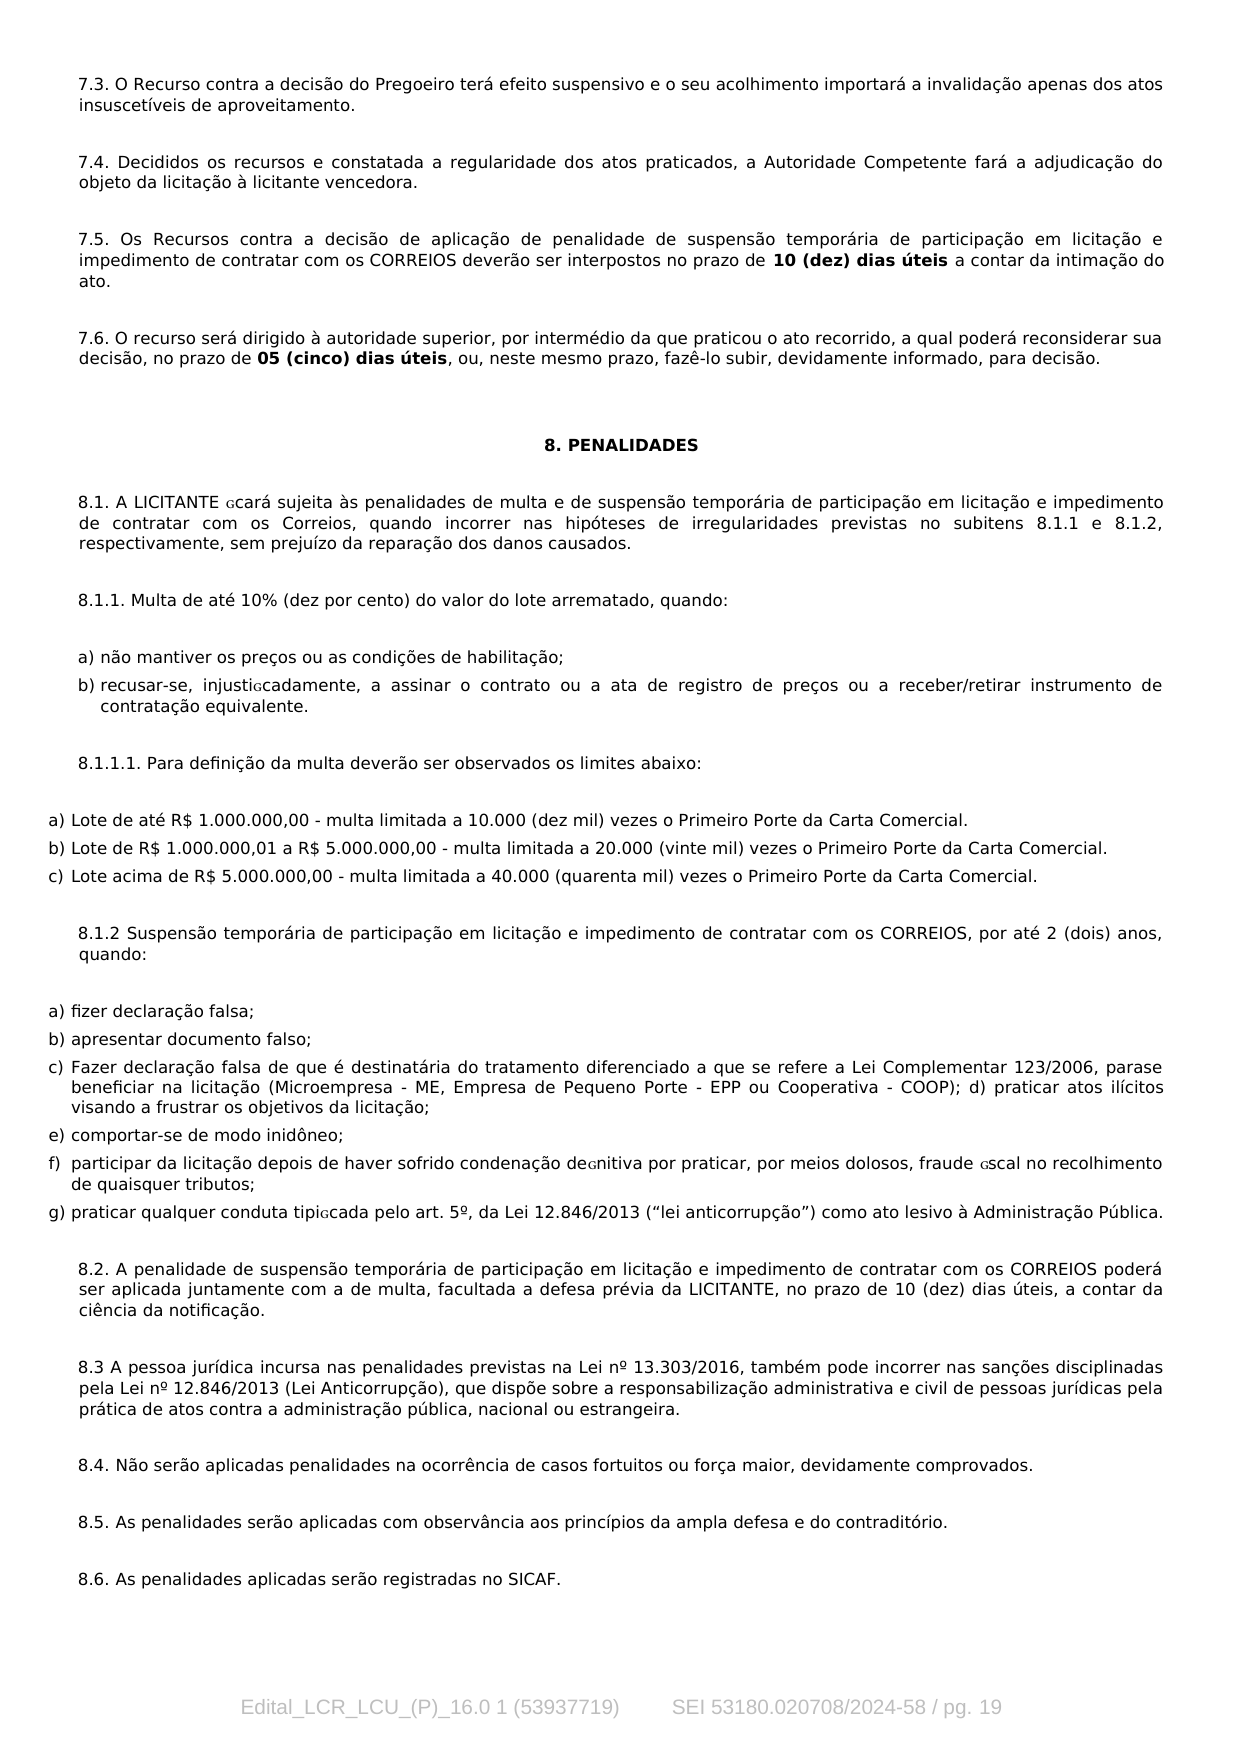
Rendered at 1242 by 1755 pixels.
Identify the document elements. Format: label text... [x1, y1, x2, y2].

text 8.3 A pessoa jurídica incursa nas penalidades previstas na Lei nº 13.303/2016, também pode incorrer nas sanções disciplinadas pela Lei nº 12.846/2013 (Lei Anticorrupção), que dispõe sobre a responsabilização administrativa e civil de pessoas jurídicas pela prática de atos contra a administração pública, nacional ou estrangeira. [78, 1358, 1165, 1419]
list não mantiver os preços ou as condições de habilitação; [78, 648, 1165, 667]
text 7.3. O Recurso contra a decisão do Pregoeiro terá efeito suspensivo e o seu acolhimento importará a invalidação apenas dos atos insuscetíveis de aproveitamento. [78, 75, 1165, 115]
list As penalidades aplicadas serão registradas no SICAF. [78, 1570, 1165, 1589]
list praticar qualquer conduta tipicada pelo art. 5º, da Lei 12.846/2013 (“lei anticorrupção”) como ato lesivo à Administração Pública. [48, 1203, 1165, 1222]
text 7.6. O recurso será dirigido à autoridade superior, por intermédio da que praticou o ato recorrido, a qual poderá reconsiderar sua decisão, no prazo de 05 (cinco) dias úteis, ou, neste mesmo prazo, fazê-lo subir, devidamente informado, para decisão. [78, 328, 1165, 369]
list Lote de até R$ 1.000.000,00 - multa limitada a 10.000 (dez mil) vezes o Primeiro Porte da Carta Comercial. [48, 811, 1165, 830]
text 8.1.2 Suspensão temporária de participação em licitação e impedimento de contratar com os CORREIOS, por até 2 (dois) anos, quando: [78, 924, 1165, 964]
text 8.1.1. Multa de até 10% (dez por cento) do valor do lote arrematado, quando: [78, 591, 1165, 611]
list Lote acima de R$ 5.000.000,00 - multa limitada a 40.000 (quarenta mil) vezes o Primeiro Porte da Carta Comercial. [48, 867, 1165, 887]
list comportar-se de modo inidôneo; [48, 1125, 1165, 1145]
text 8.1. A LICITANTE cará sujeita às penalidades de multa e de suspensão temporária de participação em licitação e impedimento de contratar com os Correios, quando incorrer nas hipóteses de irregularidades previstas no subitens 8.1.1 e 8.1.2, respectivamente, sem prejuízo da reparação dos danos causados. [78, 493, 1165, 554]
list fizer declaração falsa; [48, 1002, 1165, 1021]
text 8.1.1.1. Para definição da multa deverão ser observados os limites abaixo: [78, 754, 1165, 773]
list Fazer declaração falsa de que é destinatária do tratamento diferenciado a que se refere a Lei Complementar 123/2006, parase beneficiar na licitação (Microempresa - ME, Empresa de Pequeno Porte - EPP ou Cooperativa - COOP); d) praticar atos ilícitos visando a frustrar os objetivos da licitação; [48, 1058, 1165, 1117]
list apresentar documento falso; [48, 1030, 1165, 1049]
text 7.5. Os Recursos contra a decisão de aplicação de penalidade de suspensão temporária de participação em licitação e impedimento de contratar com os CORREIOS deverão ser interpostos no prazo de 10 (dez) dias úteis a contar da intimação do ato. [78, 230, 1165, 291]
list participar da licitação depois de haver sofrido condenação denitiva por praticar, por meios dolosos, fraude scal no recolhimento de quaisquer tributos; [48, 1154, 1165, 1194]
list recusar-se, injusticadamente, a assinar o contrato ou a ata de registro de preços ou a receber/retirar instrumento de contratação equivalente. [78, 676, 1165, 716]
list As penalidades serão aplicadas com observância aos princípios da ampla defesa e do contraditório. [78, 1513, 1165, 1532]
list Não serão aplicadas penalidades na ocorrência de casos fortuitos ou força maior, devidamente comprovados. [78, 1456, 1165, 1476]
list Lote de R$ 1.000.000,01 a R$ 5.000.000,00 - multa limitada a 20.000 (vinte mil) vezes o Primeiro Porte da Carta Comercial. [48, 839, 1165, 858]
text 8.2. A penalidade de suspensão temporária de participação em licitação e impedimento de contratar com os CORREIOS poderá ser aplicada juntamente com a de multa, facultada a defesa prévia da LICITANTE, no prazo de 10 (dez) dias úteis, a contar da ciência da notificação. [78, 1259, 1165, 1320]
text 7.4. Decididos os recursos e constatada a regularidade dos atos praticados, a Autoridade Competente fará a adjudicação do objeto da licitação à licitante vencedora. [78, 153, 1165, 193]
subtitle 8. PENALIDADES [84, 436, 1159, 455]
